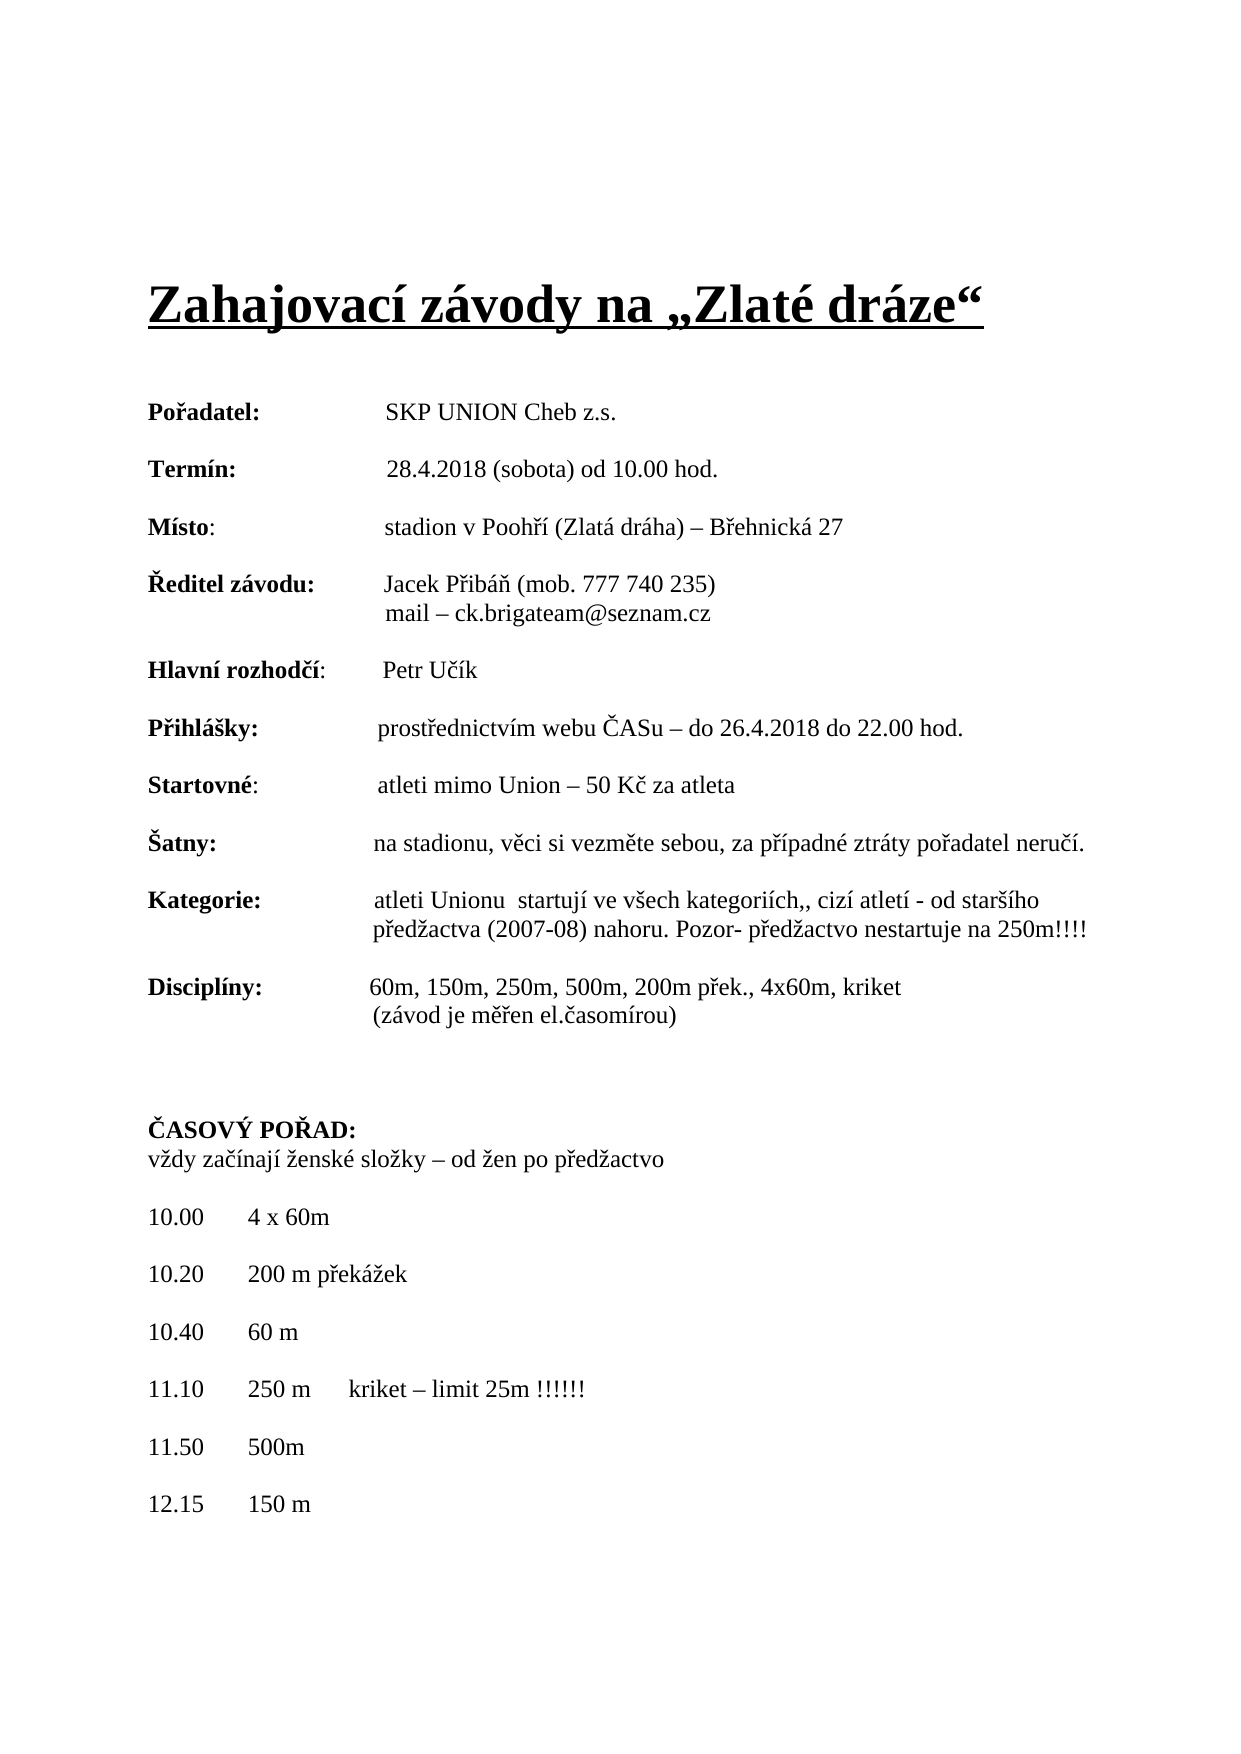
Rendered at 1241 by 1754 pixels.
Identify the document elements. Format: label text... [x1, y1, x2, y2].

text ČASOVÝ POŘAD: [148, 1116, 1093, 1144]
subtitle Zahajovací závody na „Zlaté dráze“ [148, 272, 1093, 334]
text vždy začínají ženské složky – od žen po předžactvo [148, 1144, 1093, 1173]
text 12.15 150 m [148, 1489, 1093, 1518]
text 10.20 200 m překážek [148, 1259, 1093, 1288]
text Startovné: atleti mimo Union – 50 Kč za atleta [148, 771, 1093, 799]
text 11.10 250 m kriket – limit 25m !!!!!! [148, 1374, 1093, 1403]
text Ředitel závodu: Jacek Přibáň (mob. 777 740 235) [148, 569, 1093, 598]
text Přihlášky: prostřednictvím webu ČASu – do 26.4.2018 do 22.00 hod. [148, 713, 1093, 742]
text 11.50 500m [148, 1432, 1093, 1461]
text Pořadatel: SKP UNION Cheb z.s. [148, 397, 1093, 426]
text Šatny: na stadionu, věci si vezměte sebou, za případné ztráty pořadatel neručí. [148, 828, 1093, 857]
text 10.00 4 x 60m [148, 1202, 1093, 1231]
text (závod je měřen el.časomírou) [148, 1001, 1093, 1029]
text 10.40 60 m [148, 1317, 1093, 1346]
text Disciplíny: 60m, 150m, 250m, 500m, 200m přek., 4x60m, kriket [148, 972, 1093, 1001]
text Hlavní rozhodčí: Petr Učík [148, 656, 1093, 684]
text předžactva (2007-08) nahoru. Pozor- předžactvo nestartuje na 250m!!!! [148, 914, 1093, 943]
text Kategorie: atleti Unionu startují ve všech kategoriích,, cizí atletí - od staršího [148, 886, 1093, 914]
text mail – ck.brigateam@seznam.cz [148, 598, 1093, 627]
text Termín: 28.4.2018 (sobota) od 10.00 hod. [148, 454, 1093, 483]
text Místo: stadion v Poohří (Zlatá dráha) – Břehnická 27 [148, 512, 1093, 541]
